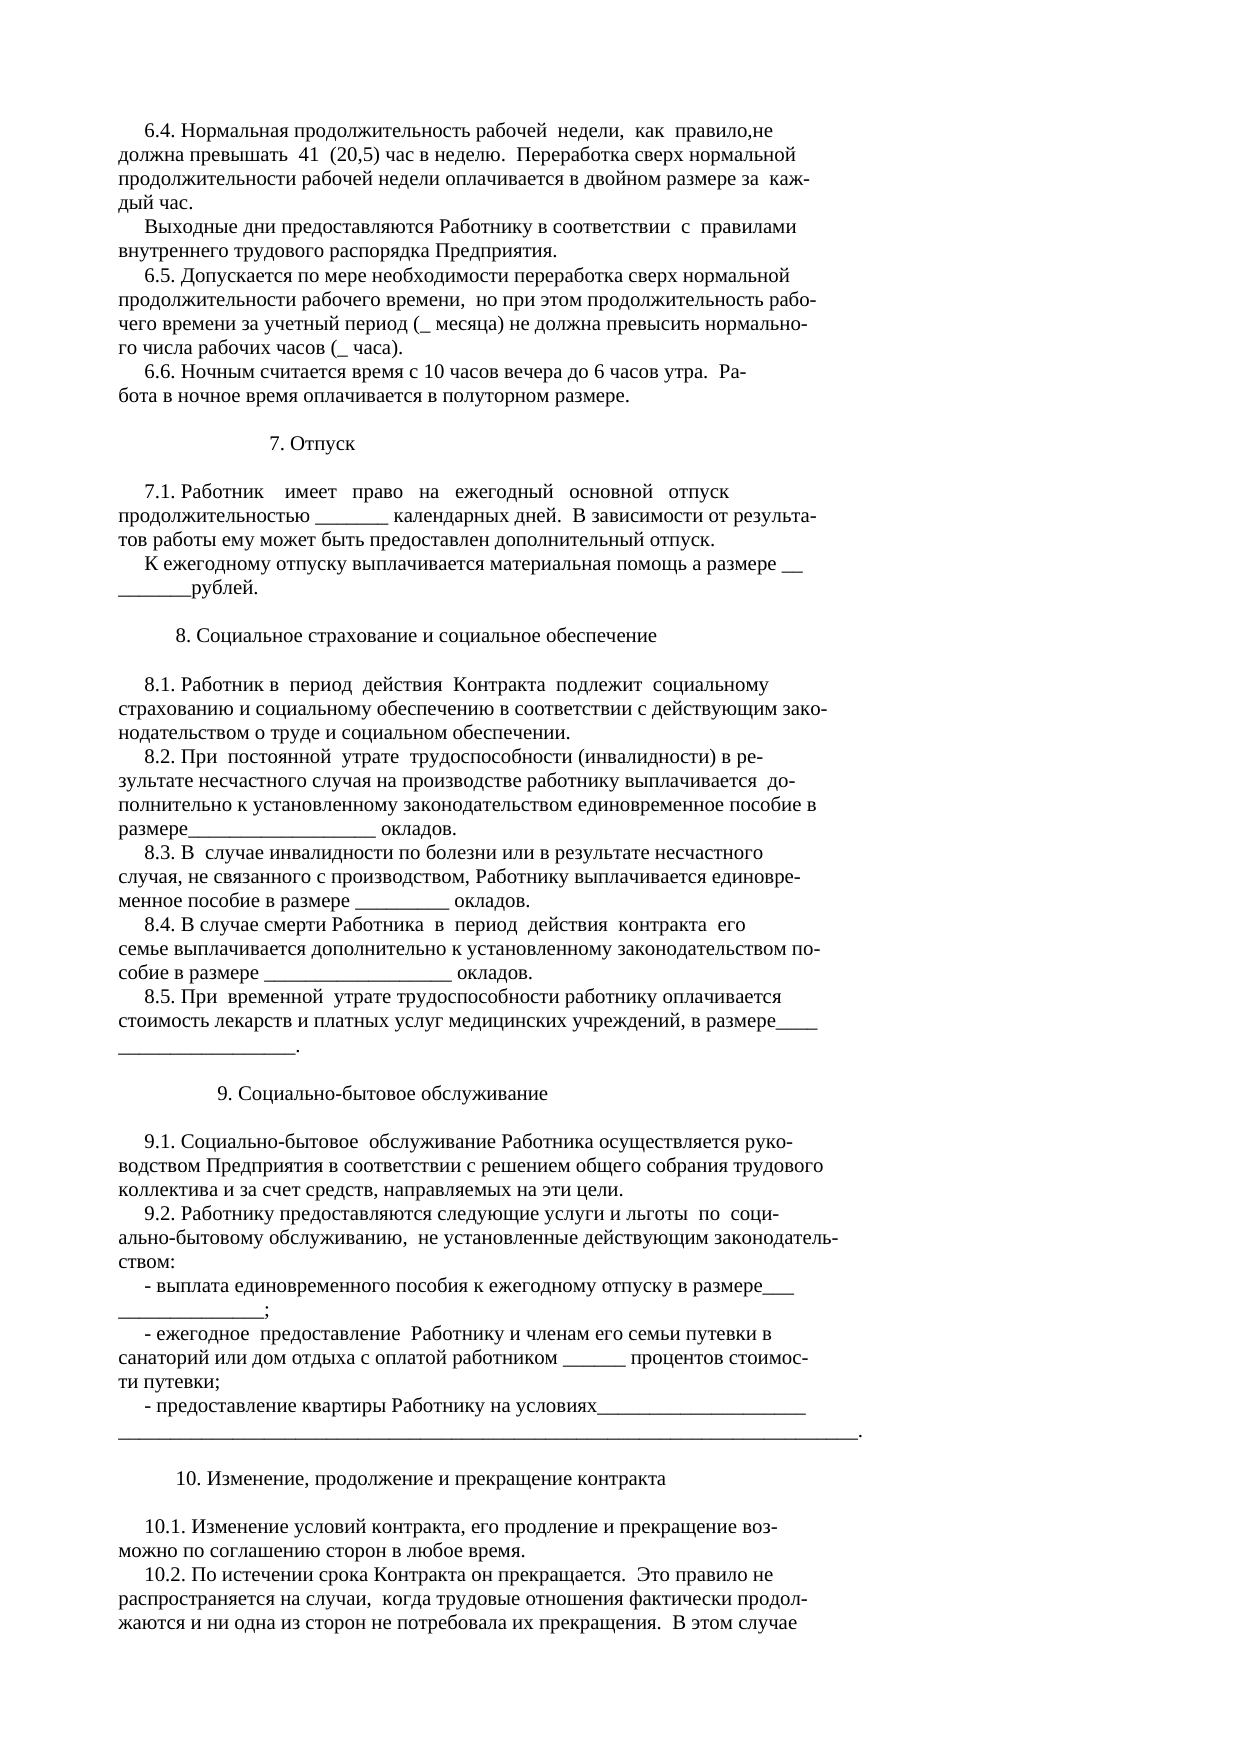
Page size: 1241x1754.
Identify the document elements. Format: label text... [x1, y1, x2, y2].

text 8.1. Работник в период действия Контракта подлежит социальному [118, 672, 1122, 696]
text 8. Социальное страхование и социальное обеспечение [118, 623, 1122, 647]
text 7. Отпуск [118, 431, 1122, 455]
text бота в ночное время оплачивается в полуторном размере. [118, 383, 1122, 407]
text го числа рабочих часов (_ часа). [118, 335, 1122, 359]
text 9.2. Работнику предоставляются следующие услуги и льготы по соци- [118, 1201, 1122, 1225]
text должна превышать 41 (20,5) час в неделю. Переработка сверх нормальной [118, 142, 1122, 166]
text коллектива и за счет средств, направляемых на эти цели. [118, 1177, 1122, 1201]
text продолжительности рабочей недели оплачивается в двойном размере за каж- [118, 166, 1122, 190]
text ______________; [118, 1297, 1122, 1321]
text - выплата единовременного пособия к ежегодному отпуску в размере___ [118, 1273, 1122, 1297]
text 6.6. Ночным считается время с 10 часов вечера до 6 часов утра. Ра- [118, 359, 1122, 383]
text 10.1. Изменение условий контракта, его продление и прекращение воз- [118, 1514, 1122, 1538]
text ством: [118, 1249, 1122, 1273]
text дый час. [118, 190, 1122, 214]
text 8.4. В случае смерти Работника в период действия контракта его [118, 912, 1122, 936]
text семье выплачивается дополнительно к установленному законодательством по- [118, 936, 1122, 960]
text продолжительности рабочего времени, но при этом продолжительность рабо- [118, 287, 1122, 311]
text 10.2. По истечении срока Контракта он прекращается. Это правило не [118, 1562, 1122, 1586]
text _________________. [118, 1032, 1122, 1057]
text распространяется на случаи, когда трудовые отношения фактически продол- [118, 1586, 1122, 1610]
text продолжительностью _______ календарных дней. В зависимости от результа- [118, 503, 1122, 527]
text 9.1. Социально-бытовое обслуживание Работника осуществляется руко- [118, 1129, 1122, 1153]
text 6.5. Допускается по мере необходимости переработка сверх нормальной [118, 262, 1122, 287]
text 10. Изменение, продолжение и прекращение контракта [118, 1466, 1122, 1490]
text ально-бытовому обслуживанию, не установленные действующим законодатель- [118, 1225, 1122, 1249]
text _______________________________________________________________________. [118, 1417, 1122, 1442]
text можно по соглашению сторон в любое время. [118, 1538, 1122, 1562]
text менное пособие в размере _________ окладов. [118, 888, 1122, 912]
text Выходные дни предоставляются Работнику в соответствии с правилами [118, 214, 1122, 238]
text санаторий или дом отдыха с оплатой работником ______ процентов стоимос- [118, 1345, 1122, 1369]
text 6.4. Нормальная продолжительность рабочей недели, как правило,не [118, 118, 1122, 142]
text тов работы ему может быть предоставлен дополнительный отпуск. [118, 527, 1122, 551]
text 8.5. При временной утрате трудоспособности работнику оплачивается [118, 984, 1122, 1008]
text стоимость лекарств и платных услуг медицинских учреждений, в размере____ [118, 1008, 1122, 1032]
text жаются и ни одна из сторон не потребовала их прекращения. В этом случае [118, 1610, 1122, 1634]
text - предоставление квартиры Работнику на условиях____________________ [118, 1393, 1122, 1417]
text чего времени за учетный период (_ месяца) не должна превысить нормально- [118, 311, 1122, 335]
text - ежегодное предоставление Работнику и членам его семьи путевки в [118, 1321, 1122, 1345]
text размере__________________ окладов. [118, 816, 1122, 840]
text 7.1. Работник имеет право на ежегодный основной отпуск [118, 479, 1122, 503]
text внутреннего трудового распорядка Предприятия. [118, 238, 1122, 262]
text ти путевки; [118, 1369, 1122, 1393]
text страхованию и социальному обеспечению в соответствии с действующим зако- [118, 696, 1122, 720]
text зультате несчастного случая на производстве работнику выплачивается до- [118, 768, 1122, 792]
text случая, не связанного с производством, Работнику выплачивается единовре- [118, 864, 1122, 888]
text собие в размере __________________ окладов. [118, 960, 1122, 984]
text нодательством о труде и социальном обеспечении. [118, 720, 1122, 744]
text 8.3. В случае инвалидности по болезни или в результате несчастного [118, 840, 1122, 864]
text 8.2. При постоянной утрате трудоспособности (инвалидности) в ре- [118, 744, 1122, 768]
text водством Предприятия в соответствии с решением общего собрания трудового [118, 1153, 1122, 1177]
text _______рублей. [118, 575, 1122, 599]
text полнительно к установленному законодательством единовременное пособие в [118, 792, 1122, 816]
text 9. Социально-бытовое обслуживание [118, 1081, 1122, 1105]
text К ежегодному отпуску выплачивается материальная помощь а размере __ [118, 551, 1122, 575]
